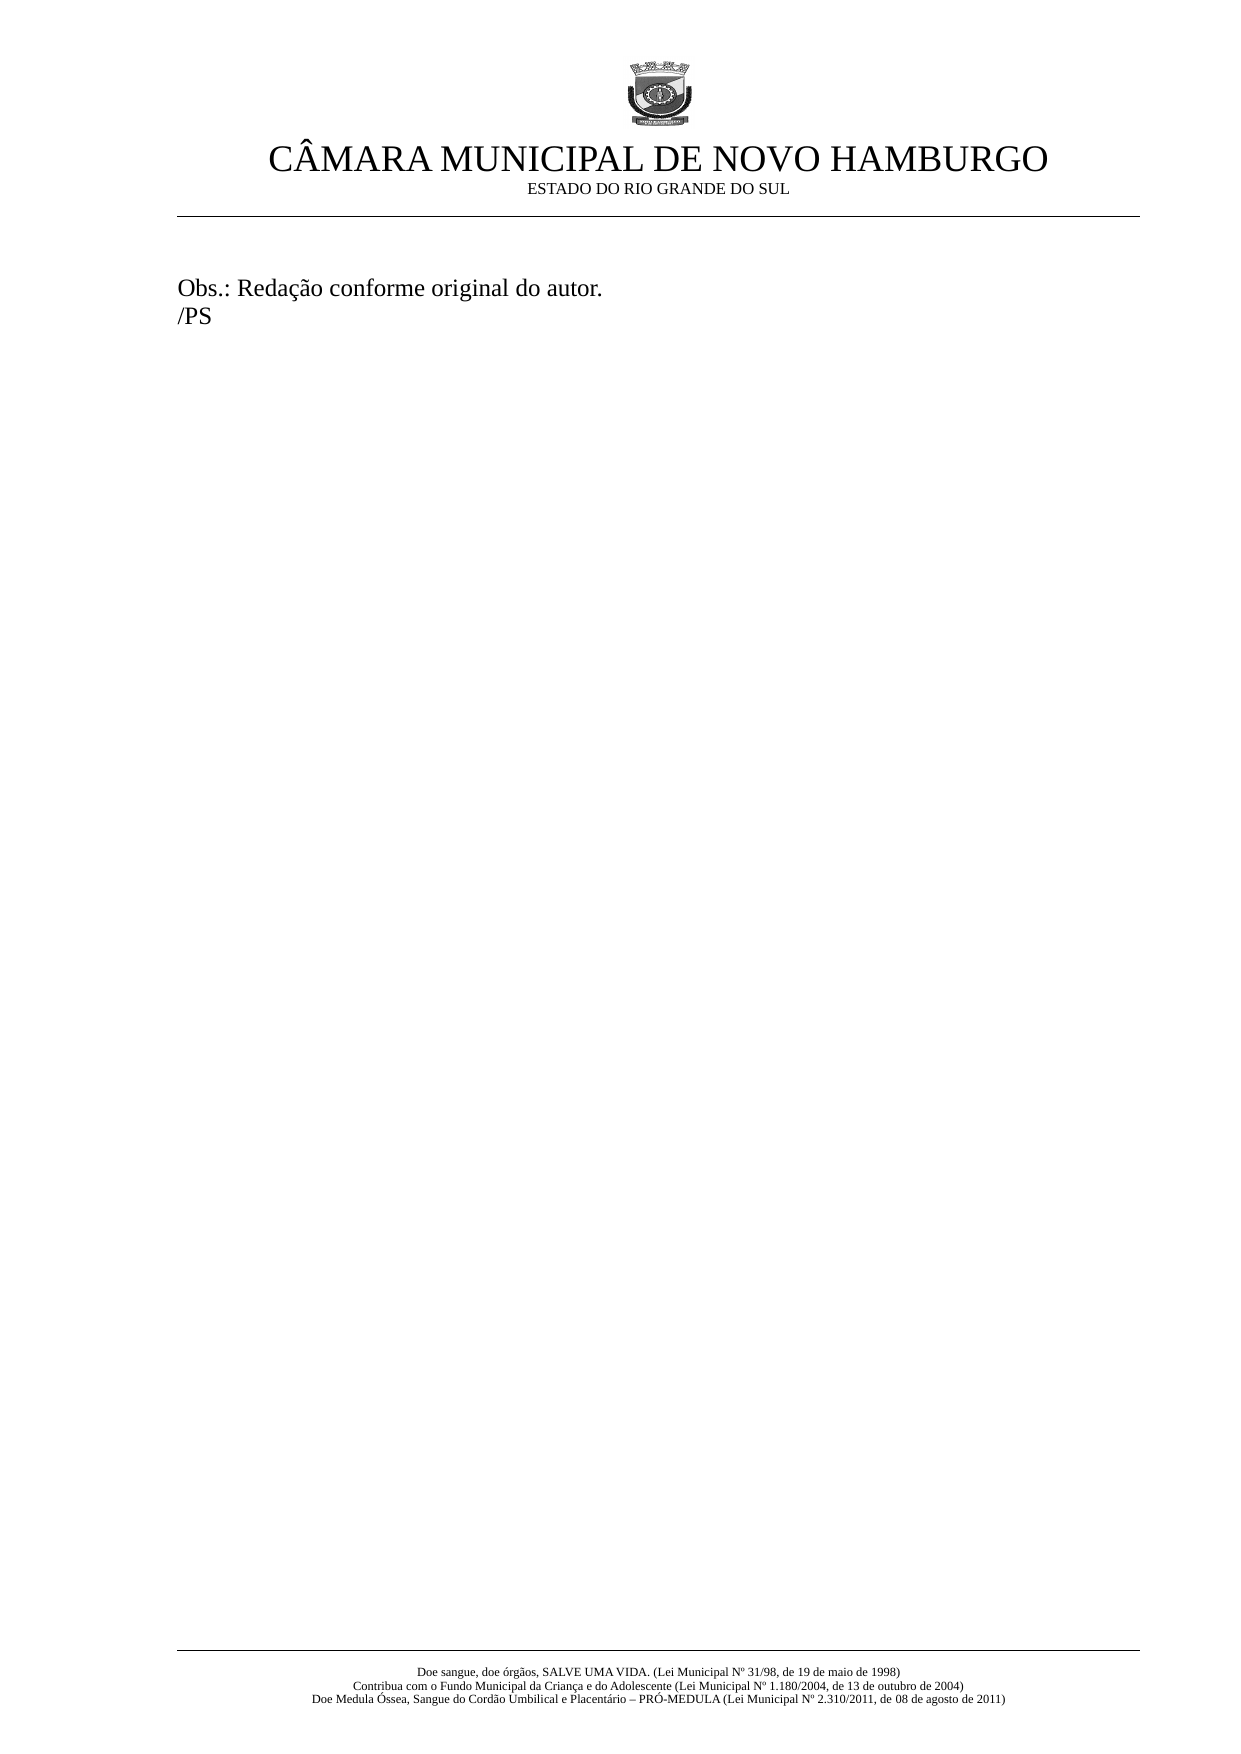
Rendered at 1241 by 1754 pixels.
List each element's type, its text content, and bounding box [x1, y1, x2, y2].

text /PS [177, 302, 1140, 330]
text Obs.: Redação conforme original do autor. [177, 274, 1140, 302]
